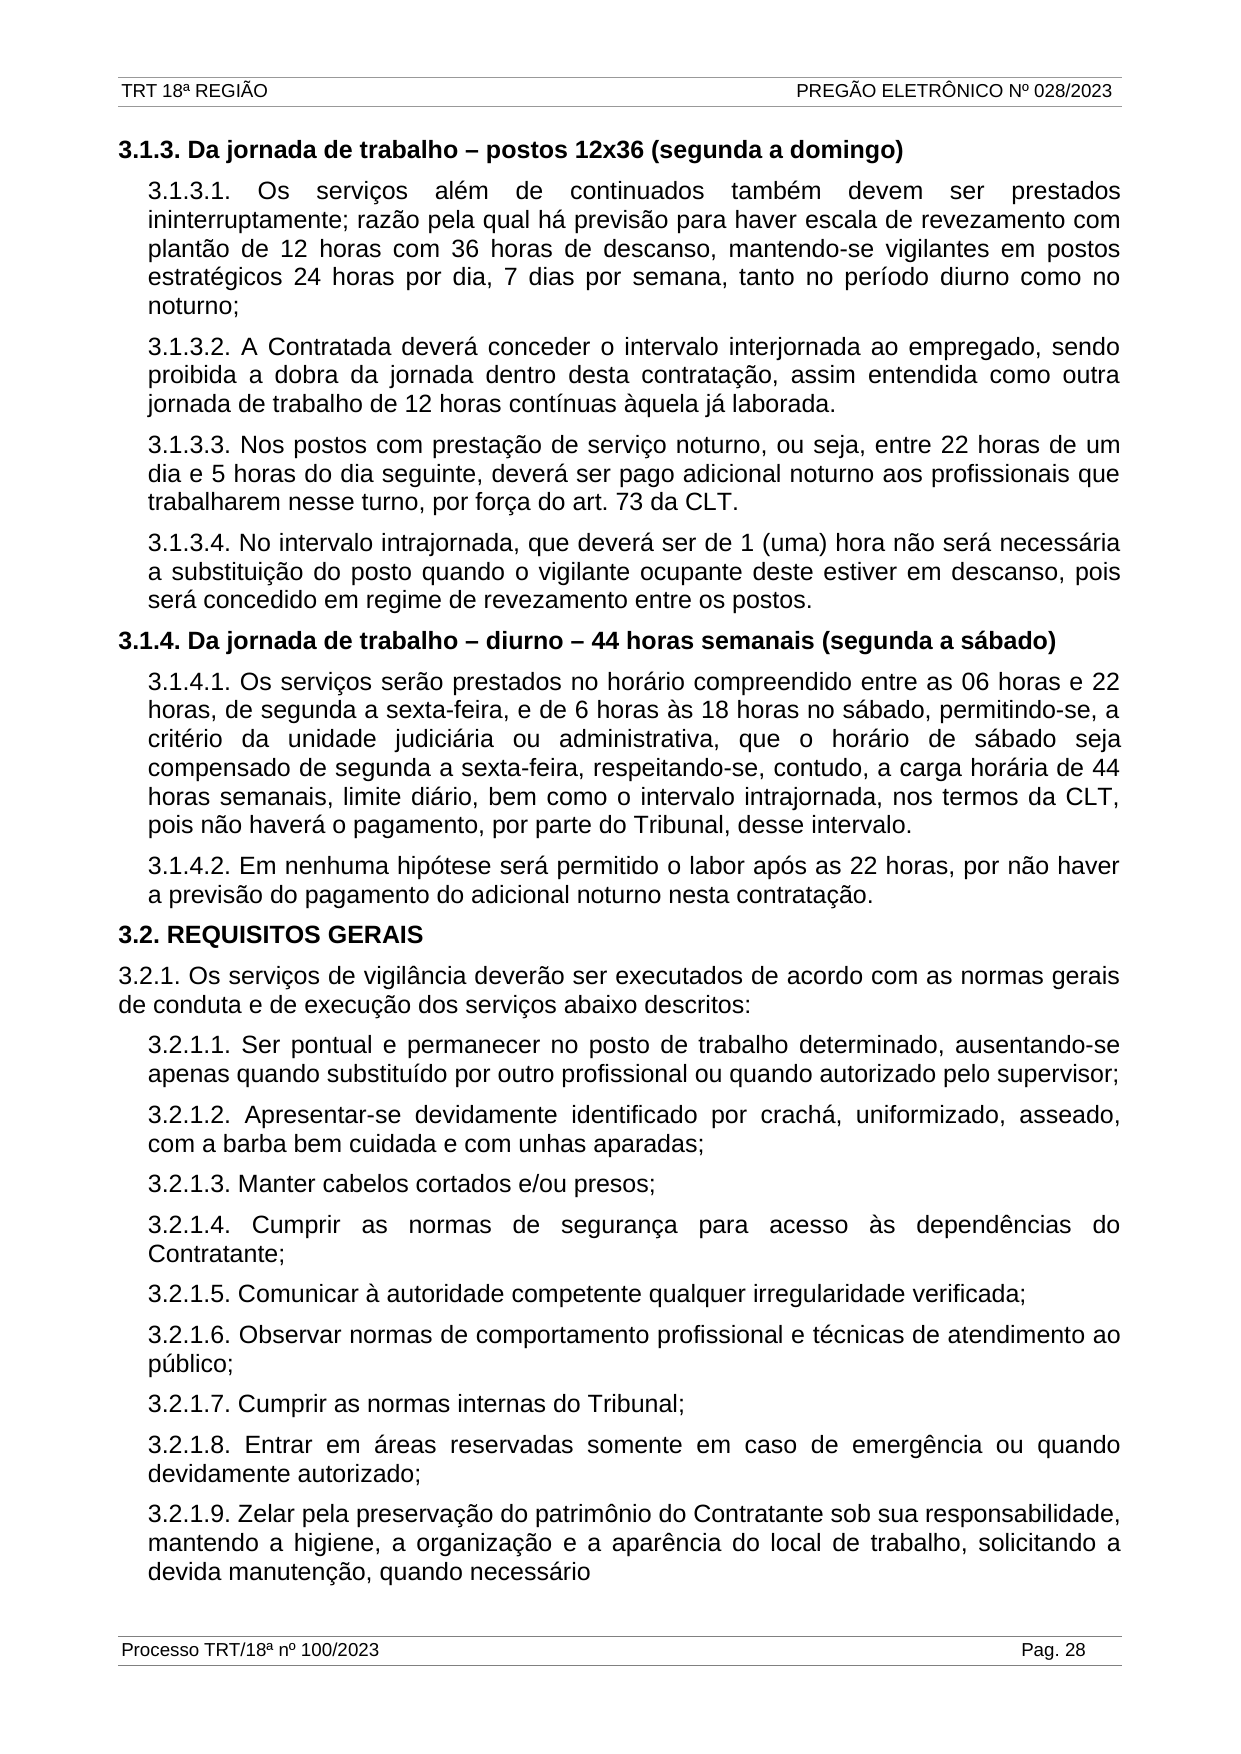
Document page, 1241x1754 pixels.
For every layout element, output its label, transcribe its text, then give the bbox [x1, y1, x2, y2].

text 3.1.3. Da jornada de trabalho – postos 12x36 (segunda a domingo) [118, 136, 1122, 164]
text 3.2.1.6. Observar normas de comportamento profissional e técnicas de atendimento ao público; [148, 1320, 1122, 1377]
text 3.1.3.4. No intervalo intrajornada, que deverá ser de 1 (uma) hora não será necessária a substituição do posto quando o vigilante ocupante deste estiver em descanso, pois será concedido em regime de revezamento entre os postos. [148, 528, 1122, 614]
text 3.1.3.1. Os serviços além de continuados também devem ser prestados ininterruptamente; razão pela qual há previsão para haver escala de revezamento com plantão de 12 horas com 36 horas de descanso, mantendo-se vigilantes em postos estratégicos 24 horas por dia, 7 dias por semana, tanto no período diurno como no noturno; [148, 176, 1122, 320]
text 3.1.4.2. Em nenhuma hipótese será permitido o labor após as 22 horas, por não haver a previsão do pagamento do adicional noturno nesta contratação. [148, 851, 1122, 909]
text 3.2.1.5. Comunicar à autoridade competente qualquer irregularidade verificada; [148, 1279, 1122, 1308]
text 3.1.4.1. Os serviços serão prestados no horário compreendido entre as 06 horas e 22 horas, de segunda a sexta-feira, e de 6 horas às 18 horas no sábado, permitindo-se, a critério da unidade judiciária ou administrativa, que o horário de sábado seja compensado de segunda a sexta-feira, respeitando-se, contudo, a carga horária de 44 horas semanais, limite diário, bem como o intervalo intrajornada, nos termos da CLT, pois não haverá o pagamento, por parte do Tribunal, desse intervalo. [148, 667, 1122, 839]
text 3.2.1.1. Ser pontual e permanecer no posto de trabalho determinado, ausentando-se apenas quando substituído por outro profissional ou quando autorizado pelo supervisor; [148, 1031, 1122, 1088]
text 3.1.3.2. A Contratada deverá conceder o intervalo interjornada ao empregado, sendo proibida a dobra da jornada dentro desta contratação, assim entendida como outra jornada de trabalho de 12 horas contínuas àquela já laborada. [148, 332, 1122, 418]
text 3.1.3.3. Nos postos com prestação de serviço noturno, ou seja, entre 22 horas de um dia e 5 horas do dia seguinte, deverá ser pago adicional noturno aos profissionais que trabalharem nesse turno, por força do art. 73 da CLT. [148, 430, 1122, 516]
text 3.2.1.2. Apresentar-se devidamente identificado por crachá, uniformizado, asseado, com a barba bem cuidada e com unhas aparadas; [148, 1100, 1122, 1157]
text 3.2.1.7. Cumprir as normas internas do Tribunal; [148, 1389, 1122, 1418]
text 3.2.1. Os serviços de vigilância deverão ser executados de acordo com as normas gerais de conduta e de execução dos serviços abaixo descritos: [118, 961, 1122, 1019]
text 3.2. REQUISITOS GERAIS [118, 921, 1122, 949]
text 3.2.1.9. Zelar pela preservação do patrimônio do Contratante sob sua responsabilidade, mantendo a higiene, a organização e a aparência do local de trabalho, solicitando a devida manutenção, quando necessário [148, 1499, 1122, 1586]
text 3.2.1.3. Manter cabelos cortados e/ou presos; [148, 1169, 1122, 1198]
text 3.1.4. Da jornada de trabalho – diurno – 44 horas semanais (segunda a sábado) [118, 626, 1122, 655]
text 3.2.1.4. Cumprir as normas de segurança para acesso às dependências do Contratante; [148, 1210, 1122, 1267]
text 3.2.1.8. Entrar em áreas reservadas somente em caso de emergência ou quando devidamente autorizado; [148, 1430, 1122, 1487]
